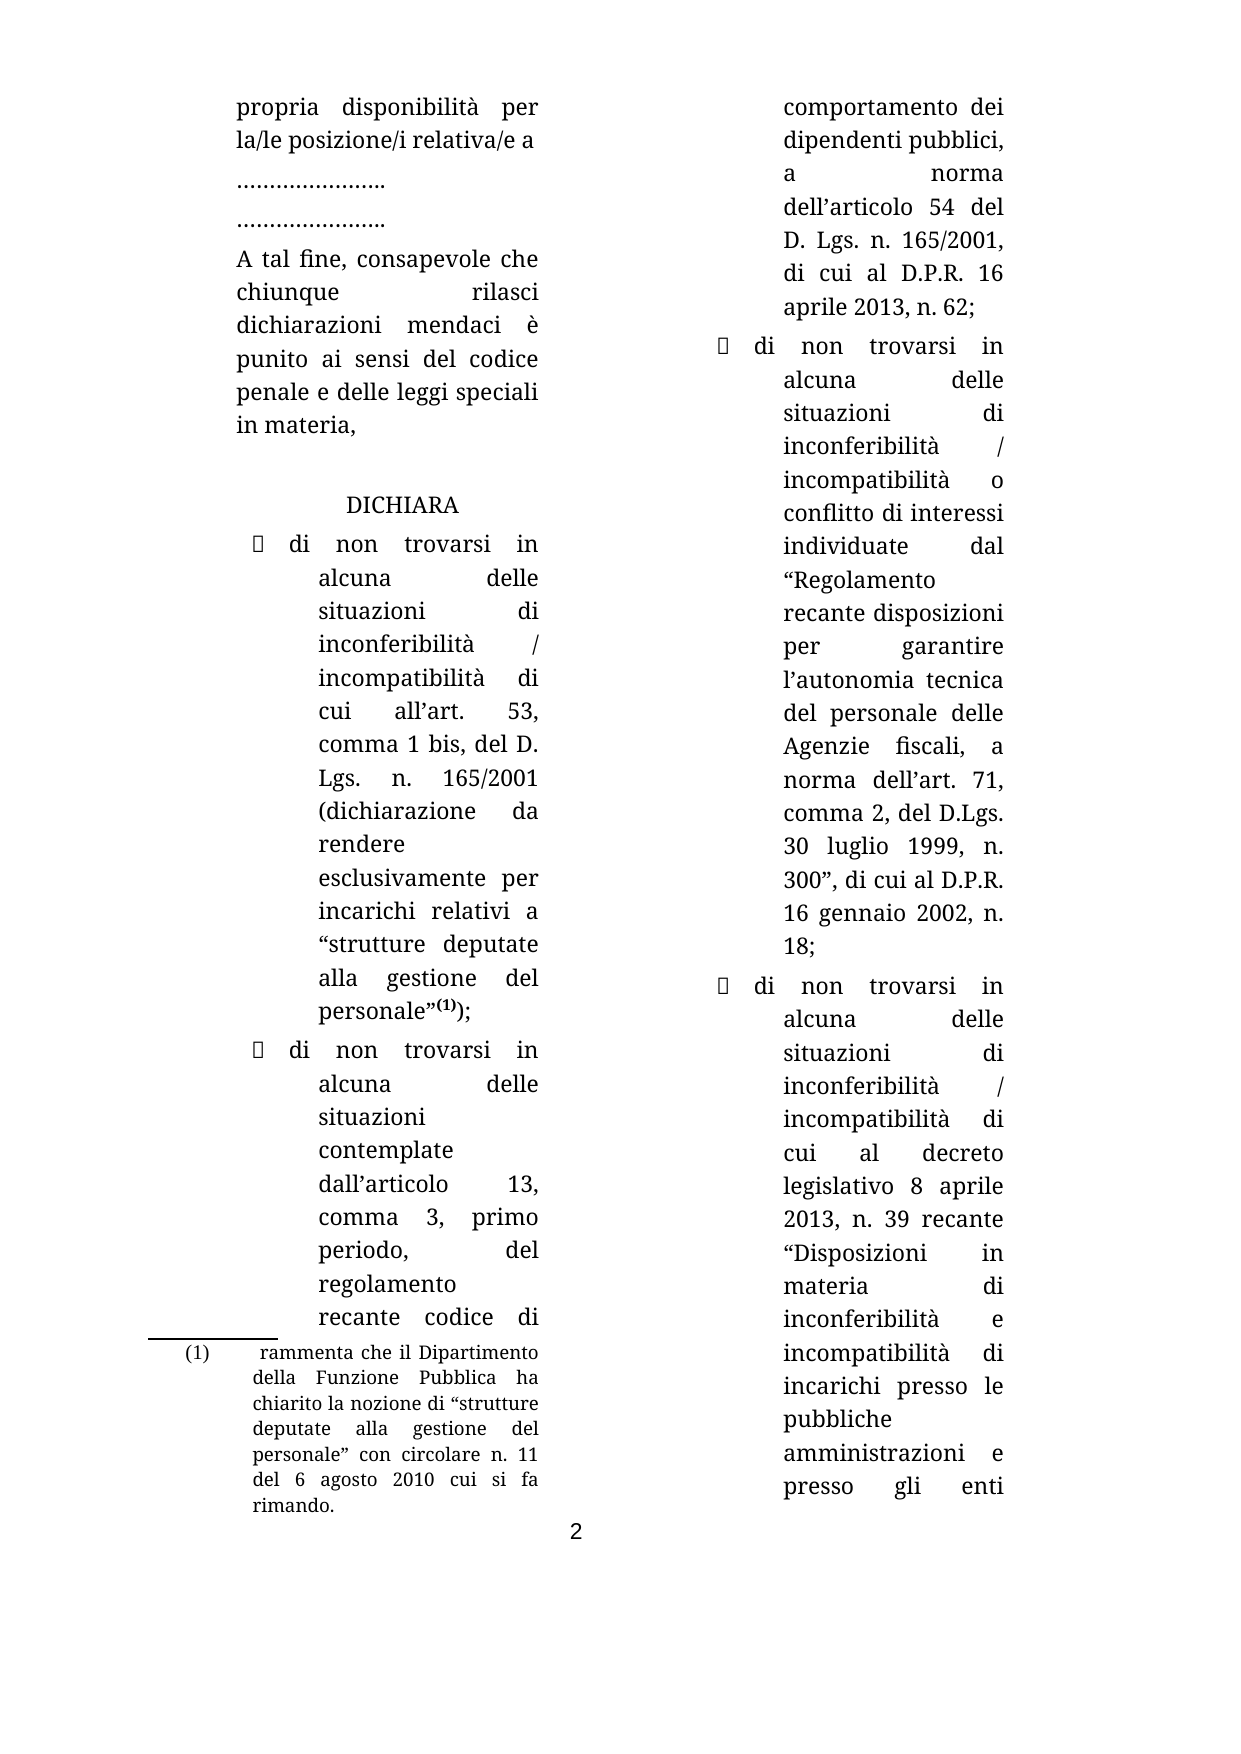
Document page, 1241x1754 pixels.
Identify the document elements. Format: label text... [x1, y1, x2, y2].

list di non trovarsi in alcuna delle situazioni di inconferibilità / incompatibilità di cui all’art. 53, comma 1 bis, del D. Lgs. n. 165/2001 (dichiarazione da rendere esclusivamente per incarichi relativi a “strutture deputate alla gestione del personale”); [251, 526, 539, 1026]
list rammenta che il Dipartimento della Funzione Pubblica ha chiarito la nozione di “strutture deputate alla gestione del personale” con circolare n. 11 del 6 agosto 2010 cui si fa rimando. [185, 1339, 539, 1518]
text A tal fine, consapevole che chiunque rilasci dichiarazioni mendaci è punito ai sensi del codice penale e delle leggi speciali in materia, [236, 241, 539, 441]
list comportamento dei dipendenti pubblici, a norma dell’articolo 54 del D. Lgs. n. 165/2001, di cui al D.P.R. 16 aprile 2013, n. 62; [716, 88, 1004, 322]
text ………………….. [236, 161, 539, 195]
text DICHIARA [236, 486, 539, 520]
list di non trovarsi in alcuna delle situazioni di inconferibilità / incompatibilità di cui al decreto legislativo 8 aprile 2013, n. 39 recante “Disposizioni in materia di inconferibilità e incompatibilità di incarichi presso le pubbliche amministrazioni e presso gli enti [716, 968, 1004, 1501]
list di non trovarsi in alcuna delle situazioni contemplate dall’articolo 13, comma 3, primo periodo, del regolamento recante codice di [251, 1032, 539, 1332]
text propria disponibilità per la/le posizione/i relativa/e a [236, 88, 539, 155]
text ………………….. [236, 201, 539, 234]
list di non trovarsi in alcuna delle situazioni di inconferibilità / incompatibilità o conflitto di interessi individuate dal “Regolamento recante disposizioni per garantire l’autonomia tecnica del personale delle Agenzie fiscali, a norma dell’art. 71, comma 2, del D.Lgs. 30 luglio 1999, n. 300”, di cui al D.P.R. 16 gennaio 2002, n. 18; [716, 328, 1004, 961]
